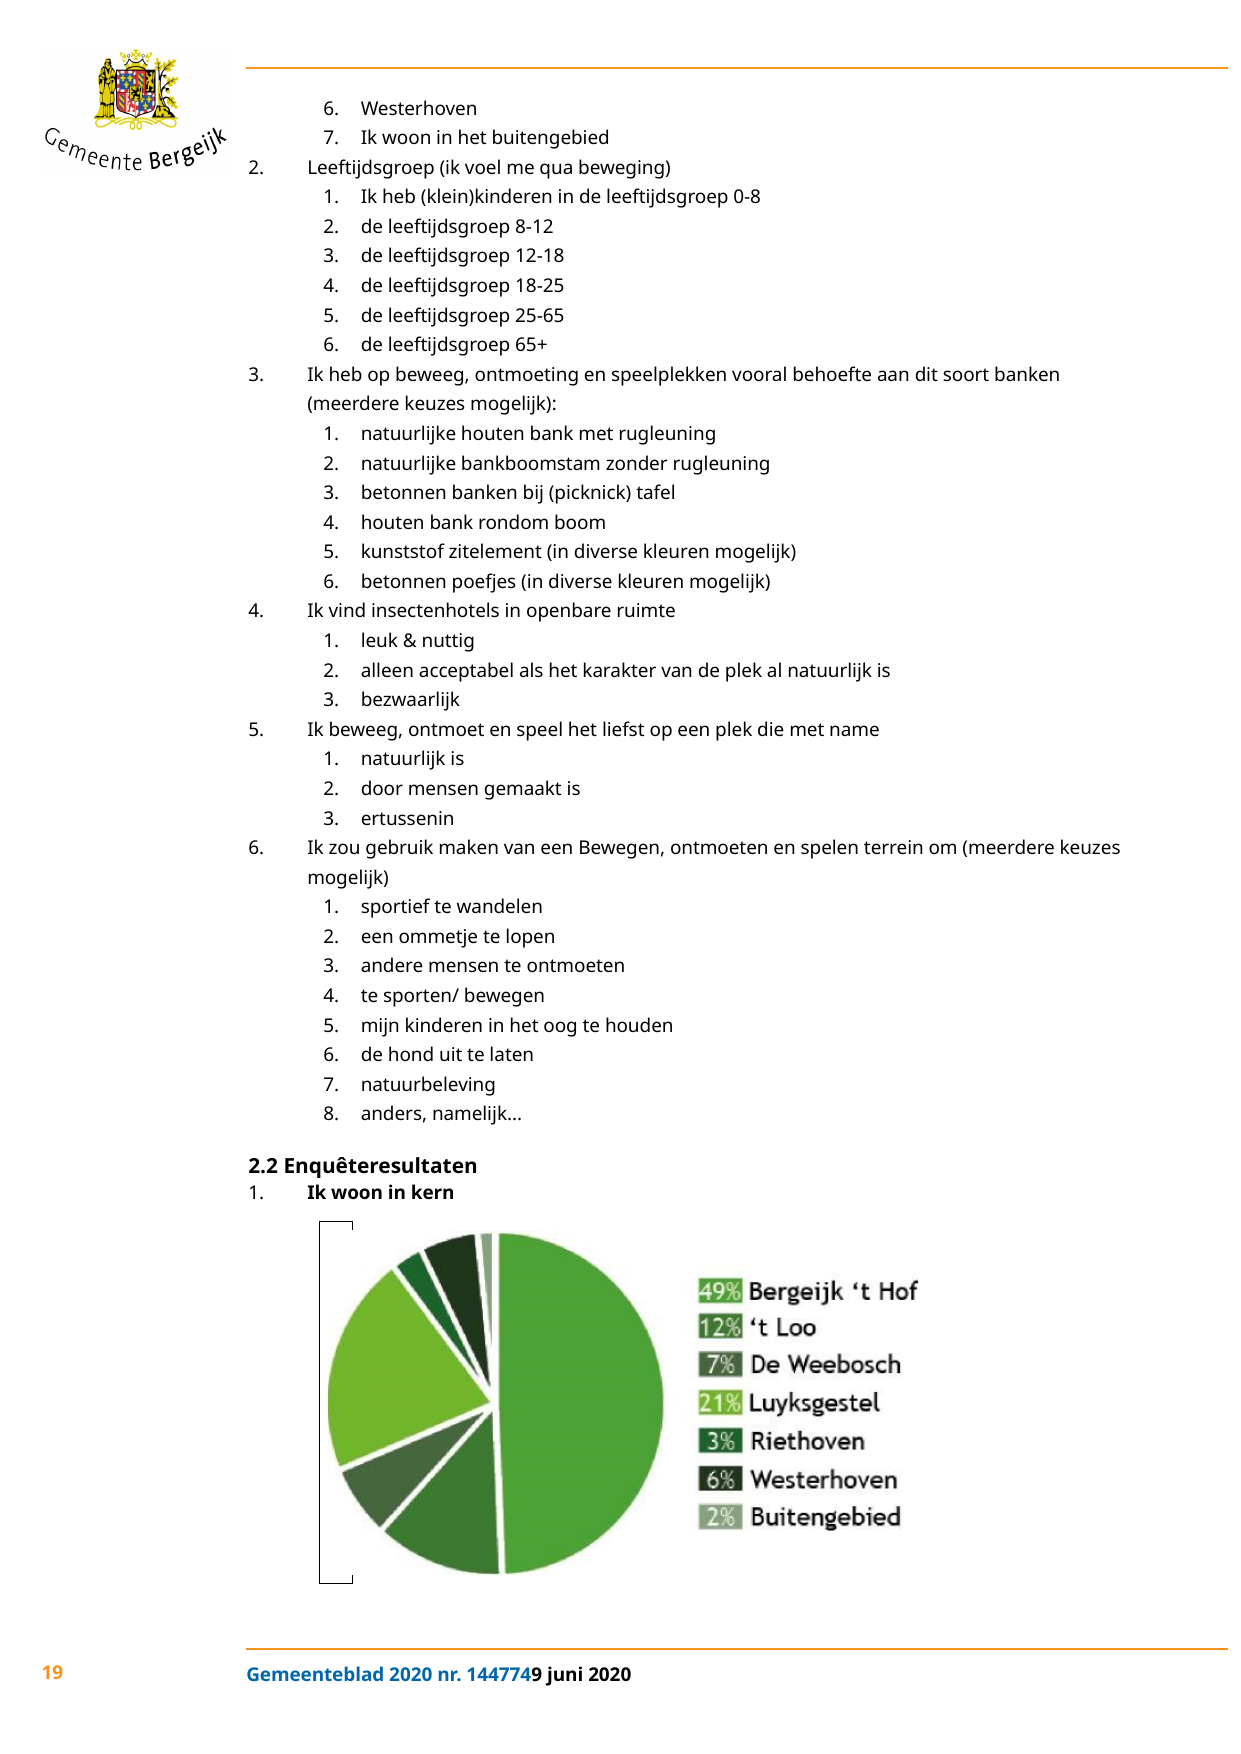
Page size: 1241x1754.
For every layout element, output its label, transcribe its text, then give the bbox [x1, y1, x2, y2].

picture [327, 1230, 919, 1575]
list Ik woon in kern [248, 1179, 1152, 1205]
list door mensen gemaakt is [323, 775, 1152, 801]
list mijn kinderen in het oog te houden [323, 1012, 1152, 1038]
list kunststof zitelement (in diverse kleuren mogelijk) [323, 538, 1152, 564]
list Westerhoven [323, 95, 1152, 121]
text 2.2 Enquêteresultaten [248, 1151, 1152, 1179]
list natuurlijke bankboomstam zonder rugleuning [323, 450, 1152, 476]
list natuurbeleving [323, 1071, 1152, 1097]
list houten bank rondom boom [323, 509, 1152, 535]
list Leeftijdsgroep (ik voel me qua beweging) [248, 154, 1152, 180]
list te sporten/ bewegen [323, 982, 1152, 1008]
list leuk & nuttig [323, 627, 1152, 653]
list ertussenin [323, 805, 1152, 831]
list de leeftijdsgroep 65+ [323, 331, 1152, 357]
list andere mensen te ontmoeten [323, 953, 1152, 978]
list de leeftijdsgroep 12-18 [323, 243, 1152, 268]
list Ik heb op beweeg, ontmoeting en speelplekken vooral behoefte aan dit soort banken (meerdere keuzes mogelijk): [248, 361, 1152, 416]
list natuurlijk is [323, 746, 1152, 771]
list natuurlijke houten bank met rugleuning [323, 420, 1152, 446]
list anders, namelijk... [323, 1101, 1152, 1126]
list Ik woon in het buitengebied [323, 124, 1152, 150]
list Ik zou gebruik maken van een Bewegen, ontmoeten en spelen terrein om (meerdere keuzes mogelijk) [248, 834, 1152, 890]
list alleen acceptabel als het karakter van de plek al natuurlijk is [323, 657, 1152, 683]
list betonnen banken bij (picknick) tafel [323, 479, 1152, 505]
list Ik heb (klein)kinderen in de leeftijdsgroep 0-8 [323, 183, 1152, 209]
list sportief te wandelen [323, 893, 1152, 919]
list een ommetje te lopen [323, 923, 1152, 949]
picture [41, 47, 231, 172]
list betonnen poefjes (in diverse kleuren mogelijk) [323, 568, 1152, 594]
list de leeftijdsgroep 8-12 [323, 213, 1152, 239]
list de hond uit te laten [323, 1041, 1152, 1067]
list de leeftijdsgroep 25-65 [323, 302, 1152, 328]
list Ik beweeg, ontmoet en speel het liefst op een plek die met name [248, 716, 1152, 742]
list Ik vind insectenhotels in openbare ruimte [248, 598, 1152, 623]
list de leeftijdsgroep 18-25 [323, 272, 1152, 298]
list bezwaarlijk [323, 686, 1152, 712]
